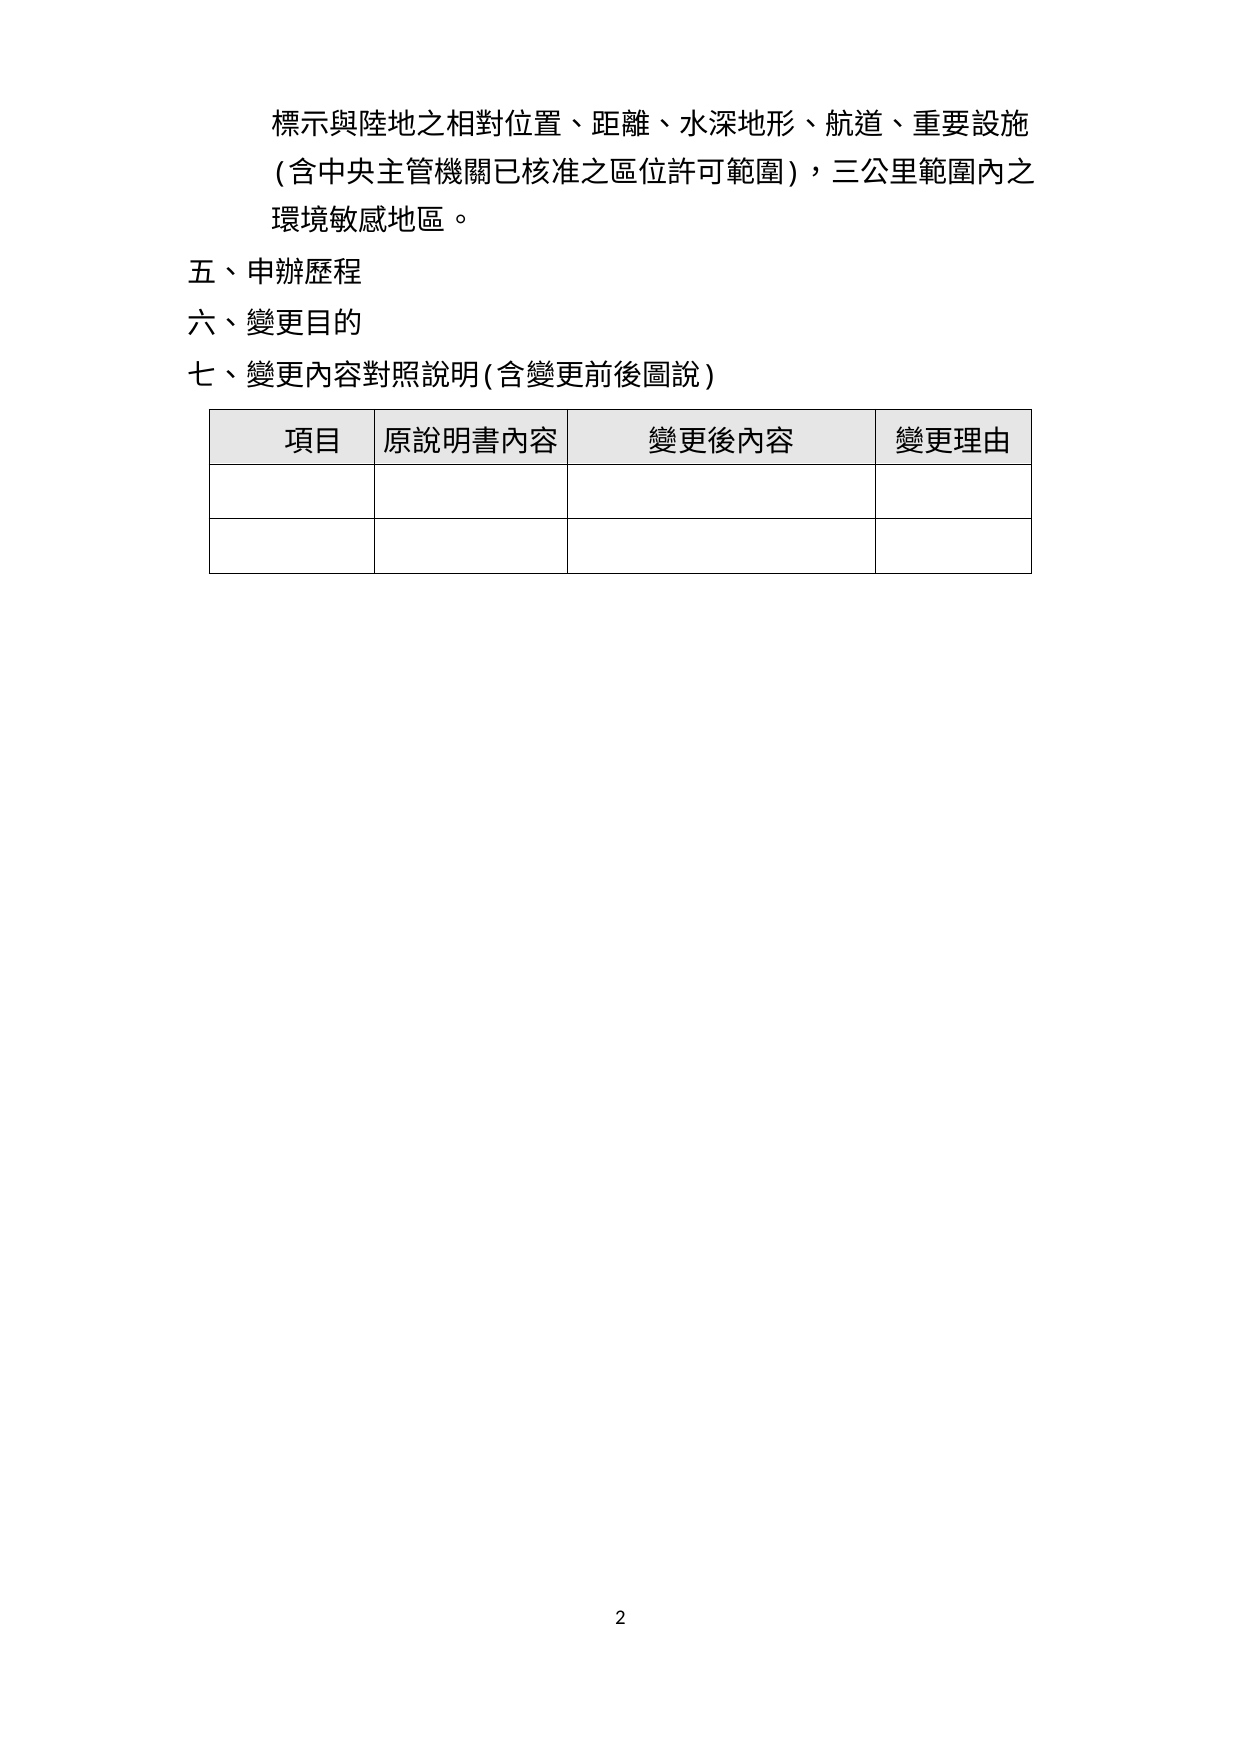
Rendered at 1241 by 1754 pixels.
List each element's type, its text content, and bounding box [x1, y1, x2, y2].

table_header 變更理由 [876, 410, 1031, 463]
table_header [210, 410, 253, 463]
table_cell [253, 519, 374, 573]
table_cell [876, 465, 1031, 518]
table_cell [210, 519, 253, 573]
table_cell [876, 519, 1031, 573]
text 五、申辦歷程 [187, 244, 1053, 292]
table_header 項目 [253, 410, 374, 463]
table_header 原說明書內容 [375, 410, 567, 463]
table_cell [375, 465, 567, 518]
text 六、變更目的 [187, 295, 1053, 343]
table_cell [568, 519, 875, 573]
table_cell [253, 465, 374, 518]
text 標示與陸地之相對位置、距離、水深地形、航道、重要設施(含中央主管機關已核准之區位許可範圍)，三公里範圍內之環境敏感地區。 [212, 96, 1053, 240]
table_header 變更後內容 [568, 410, 875, 463]
table_cell [568, 465, 875, 518]
table_cell [375, 519, 567, 573]
text 七、變更內容對照說明(含變更前後圖說) [187, 347, 1053, 395]
table_cell [210, 465, 253, 518]
